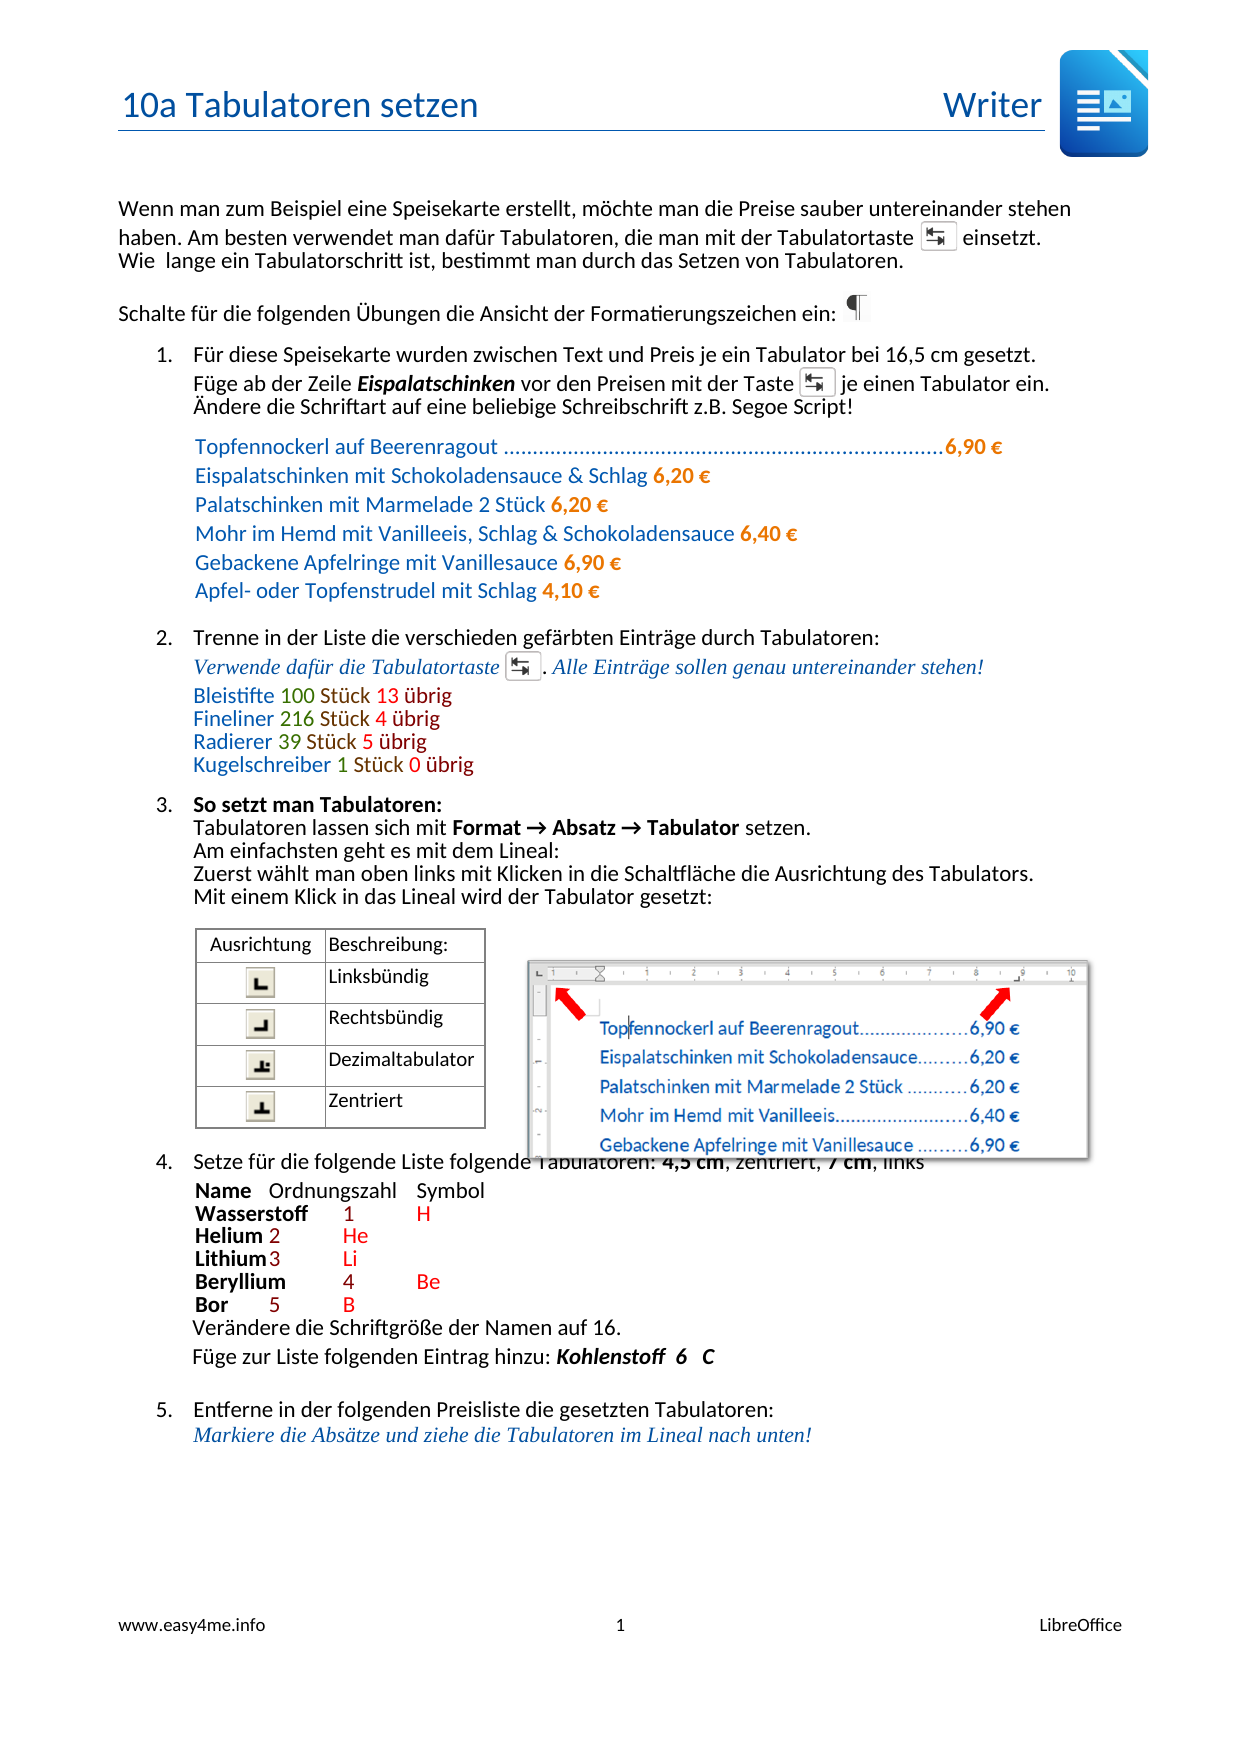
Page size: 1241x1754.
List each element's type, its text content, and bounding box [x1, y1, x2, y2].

text Topfennockerl auf Beerenragout 6,90 € [195, 437, 1122, 460]
table_header Beschreibung: [326, 930, 484, 962]
text Palatschinken mit Marmelade 2 Stück 6,20 € [195, 495, 1122, 518]
table_cell [197, 1004, 325, 1044]
list Kugelschreiber 1 Stück 0 übrig [156, 755, 1122, 778]
table_cell Rechtsbündig [326, 1004, 484, 1044]
list Trenne in der Liste die verschieden gefärbten Einträge durch Tabulatoren: Verwende dafür die Tabulatortaste . Alle Einträge sollen genau untereinander stehen! [156, 628, 1122, 680]
table_cell [197, 1046, 325, 1086]
table_cell Linksbündig [326, 963, 484, 1003]
picture [521, 954, 1098, 1169]
table_cell Zentriert [326, 1087, 484, 1127]
text Verändere die Schriftgröße der Namen auf 16. [118, 1318, 1122, 1341]
table_cell Dezimaltabulator [326, 1046, 484, 1086]
list Entferne in der folgenden Preisliste die gesetzten Tabulatoren: Markiere die Absätze und ziehe die Tabulatoren im Lineal nach unten! [156, 1400, 1122, 1447]
picture [505, 651, 542, 681]
list Fineliner 216 Stück 4 übrig [156, 709, 1122, 732]
text Gebackene Apfelringe mit Vanillesauce 6,90 € [195, 553, 1122, 576]
text Apfel- oder Topfenstrudel mit Schlag 4,10 € [195, 582, 1122, 605]
picture [1059, 50, 1149, 157]
text Bor 5 B [195, 1296, 1122, 1318]
list Bleistifte 100 Stück 13 übrig [156, 686, 1122, 709]
picture [843, 291, 871, 322]
table_header Ausrichtung [197, 930, 325, 962]
text Beryllium 4 Be [195, 1273, 1122, 1296]
text Wenn man zum Beispiel eine Speisekarte erstellt, möchte man die Preise sauber untereinander stehen haben. Am besten verwendet man dafür Tabulatoren, die man mit der Tabulatortaste einsetzt. Wie lange ein Tabulatorschritt ist, bestimmt man durch das Setzen von Tabulatoren. [118, 199, 1122, 274]
picture [799, 367, 836, 397]
text Schalte für die folgenden Übungen die Ansicht der Formatierungszeichen ein: [118, 292, 1122, 327]
text Füge zur Liste folgenden Eintrag hinzu: Kohlenstoff 6 C [118, 1347, 1122, 1370]
table_cell [197, 1087, 325, 1127]
text Eispalatschinken mit Schokoladensauce & Schlag 6,20 € [195, 466, 1122, 489]
picture [920, 221, 958, 251]
list Radierer 39 Stück 5 übrig [156, 732, 1122, 755]
table_cell [197, 963, 325, 1003]
list Name Ordnungszahl Symbol [195, 1181, 1122, 1204]
text Wasserstoff 1 H [195, 1204, 1122, 1227]
text Helium 2 He [195, 1227, 1122, 1250]
list Setze für die folgende Liste folgende Tabulatoren: 4,5 cm, zentriert, 7 cm, links [156, 1152, 1122, 1175]
list So setzt man Tabulatoren: Tabulatoren lassen sich mit Format → Absatz → Tabulator setzen. Am einfachsten geht es mit dem Lineal: Zuerst wählt man oben links mit Klicken in die Schaltfläche die Ausrichtung des Tabulators. Mit einem Klick in das Lineal wird der Tabulator gesetzt: [156, 796, 1122, 910]
list Für diese Speisekarte wurden zwischen Text und Preis je ein Tabulator bei 16,5 cm gesetzt. Füge ab der Zeile Eispalatschinken vor den Preisen mit der Taste je einen Tabulator ein. Ändere die Schriftart auf eine beliebige Schreibschrift z.B. Segoe Script! [156, 345, 1122, 420]
text Lithium 3 Li [195, 1250, 1122, 1273]
text Mohr im Hemd mit Vanilleeis, Schlag & Schokoladensauce 6,40 € [195, 524, 1122, 547]
